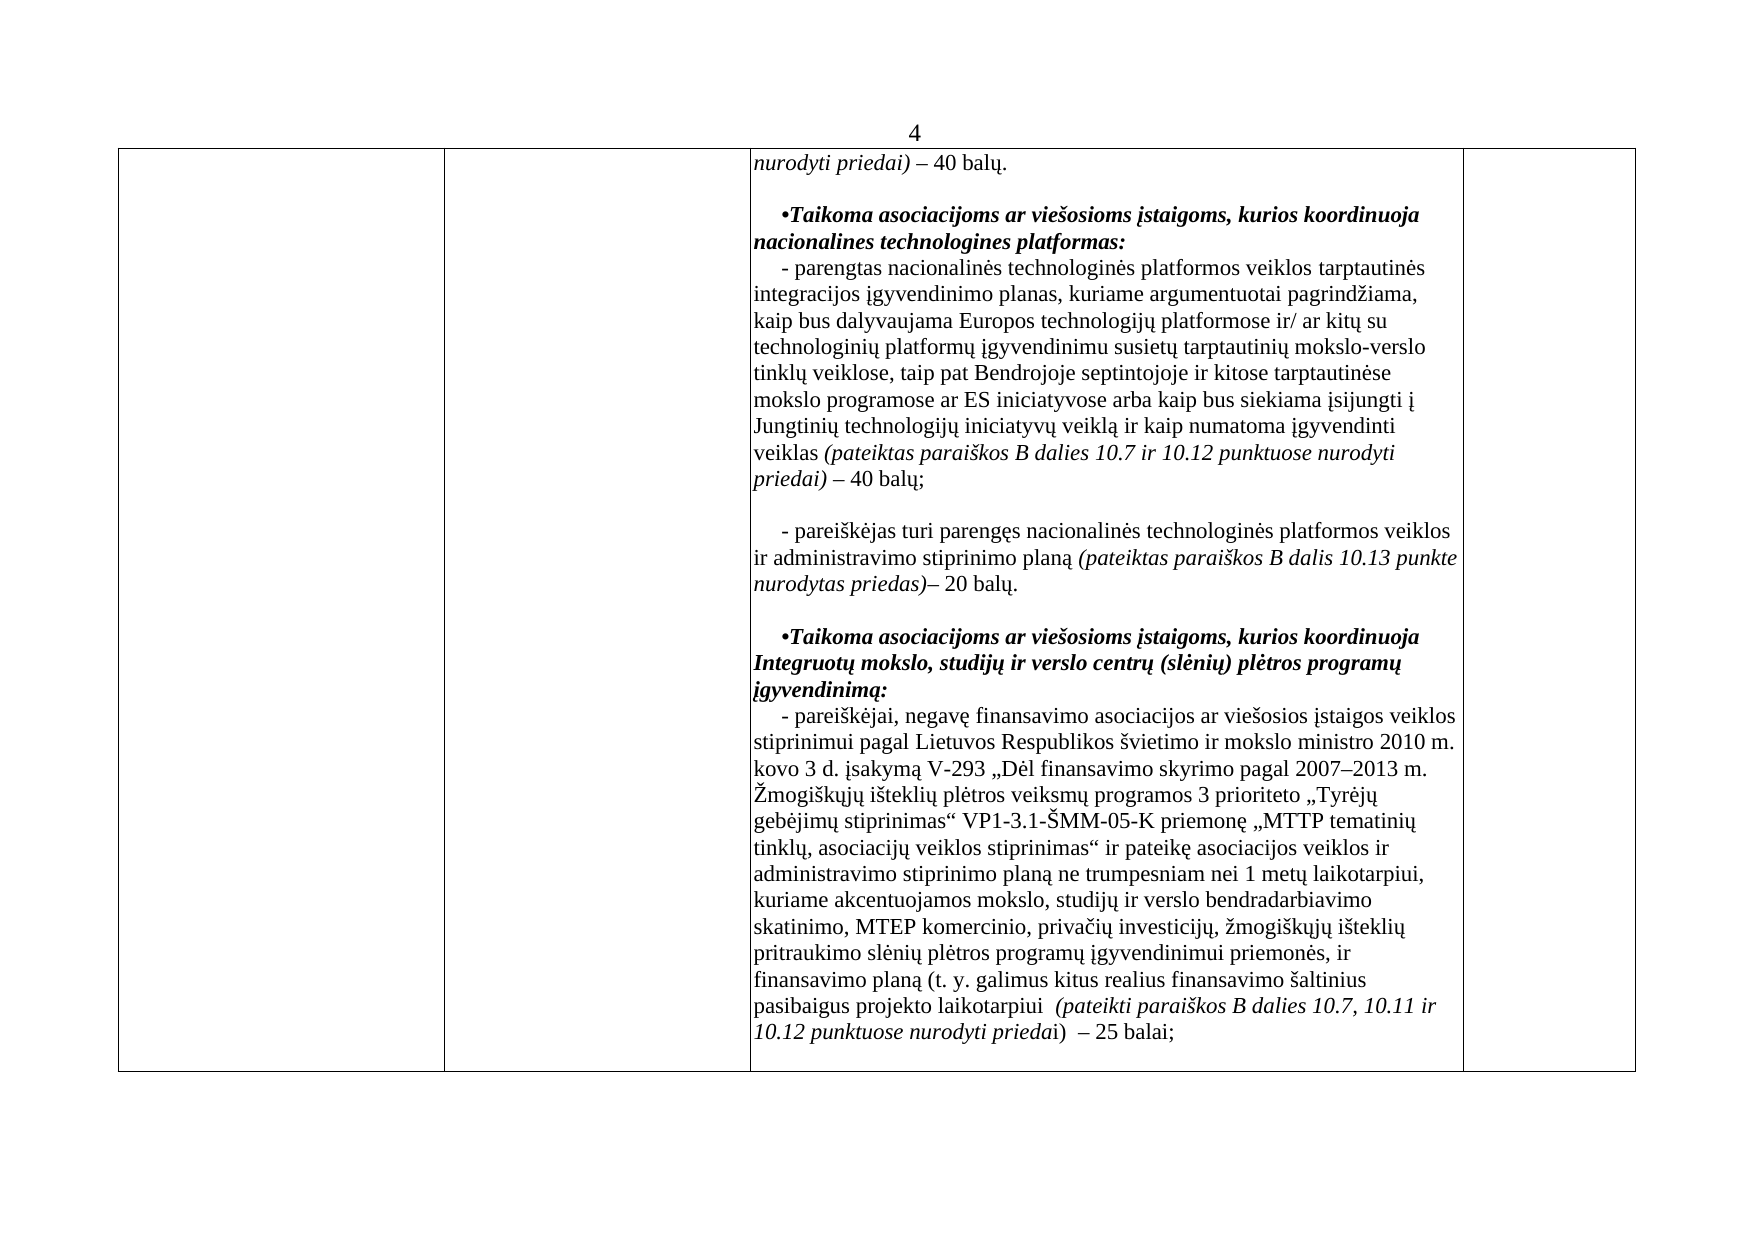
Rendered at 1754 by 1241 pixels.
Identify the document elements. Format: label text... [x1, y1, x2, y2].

table_cell [445, 149, 750, 1071]
table_cell nurodyti priedai) – 40 balų. •Taikoma asociacijoms ar viešosioms įstaigoms, kurios koordinuoja nacionalines technologines platformas: - parengtas nacionalinės technologinės platformos veiklos tarptautinės integracijos įgyvendinimo planas, kuriame argumentuotai pagrindžiama, kaip bus dalyvaujama Europos technologijų platformose ir/ ar kitų su technologinių platformų įgyvendinimu susietų tarptautinių mokslo-verslo tinklų veiklose, taip pat Bendrojoje septintojoje ir kitose tarptautinėse mokslo programose ar ES iniciatyvose arba kaip bus siekiama įsijungti į Jungtinių technologijų iniciatyvų veiklą ir kaip numatoma įgyvendinti veiklas (pateiktas paraiškos B dalies 10.7 ir 10.12 punktuose nurodyti priedai) – 40 balų; - pareiškėjas turi parengęs nacionalinės technologinės platformos veiklos ir administravimo stiprinimo planą (pateiktas paraiškos B dalis 10.13 punkte nurodytas priedas)– 20 balų. •Taikoma asociacijoms ar viešosioms įstaigoms, kurios koordinuoja Integruotų mokslo, studijų ir verslo centrų (slėnių) plėtros programų įgyvendinimą: - pareiškėjai, negavę finansavimo asociacijos ar viešosios įstaigos veiklos stiprinimui pagal Lietuvos Respublikos švietimo ir mokslo ministro 2010 m. kovo 3 d. įsakymą V-293 „Dėl finansavimo skyrimo pagal 2007–2013 m. Žmogiškųjų išteklių plėtros veiksmų programos 3 prioriteto „Tyrėjų gebėjimų stiprinimas“ VP1-3.1-ŠMM-05-K priemonę „MTTP tematinių tinklų, asociacijų veiklos stiprinimas“ ir pateikę asociacijos veiklos ir administravimo stiprinimo planą ne trumpesniam nei 1 metų laikotarpiui, kuriame akcentuojamos mokslo, studijų ir verslo bendradarbiavimo skatinimo, MTEP komercinio, privačių investicijų, žmogiškųjų išteklių pritraukimo slėnių plėtros programų įgyvendinimui priemonės, ir finansavimo planą (t. y. galimus kitus realius finansavimo šaltinius pasibaigus projekto laikotarpiui (pateikti paraiškos B dalies 10.7, 10.11 ir 10.12 punktuose nurodyti priedai) – 25 balai; [751, 149, 1463, 1071]
table_cell [119, 149, 444, 1071]
table_cell [1464, 149, 1635, 1071]
